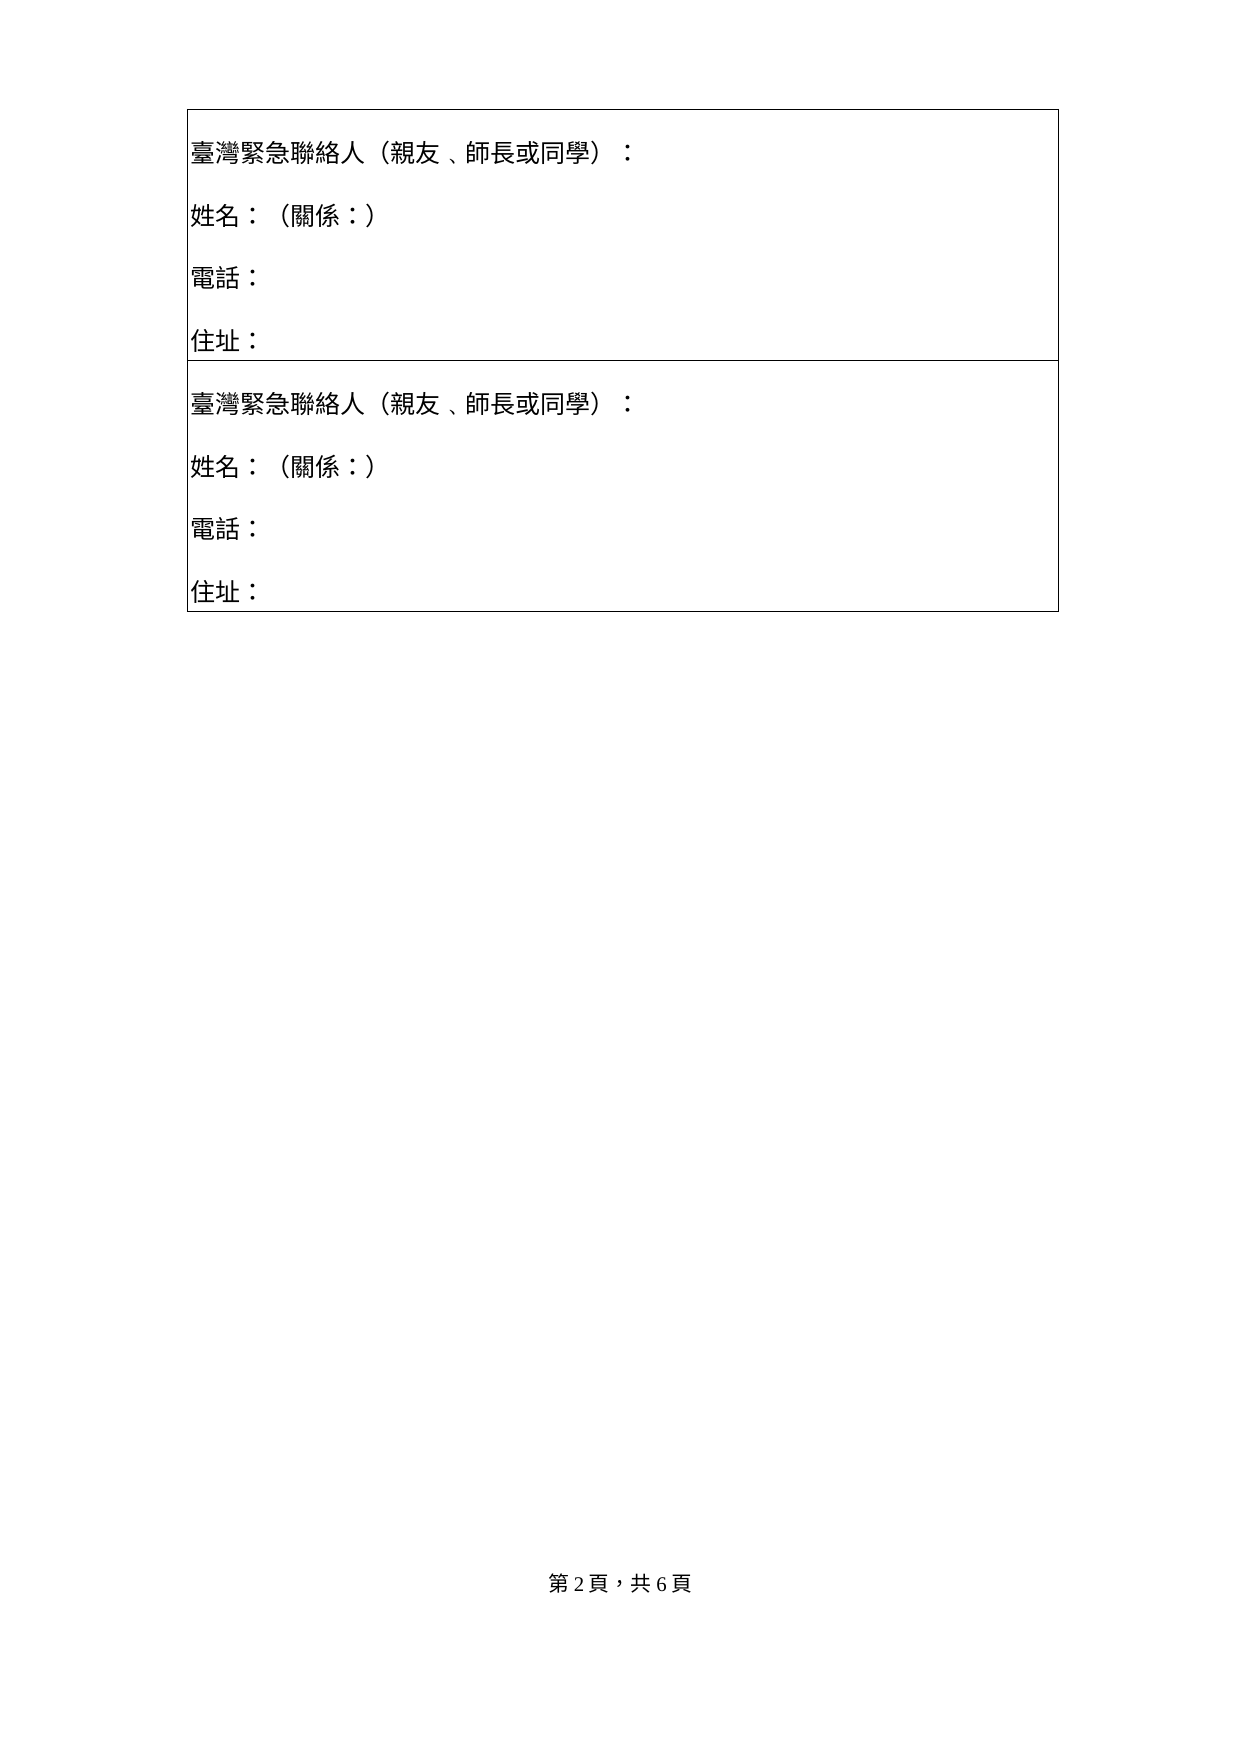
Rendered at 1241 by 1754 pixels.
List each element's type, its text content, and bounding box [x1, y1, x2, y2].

table_cell 臺灣緊急聯絡人（親友﹑師長或同學）： 姓名：（關係：） 電話： 住址： [188, 110, 1058, 360]
table_cell 臺灣緊急聯絡人（親友﹑師長或同學）： 姓名：（關係：） 電話： 住址： [188, 361, 1058, 611]
